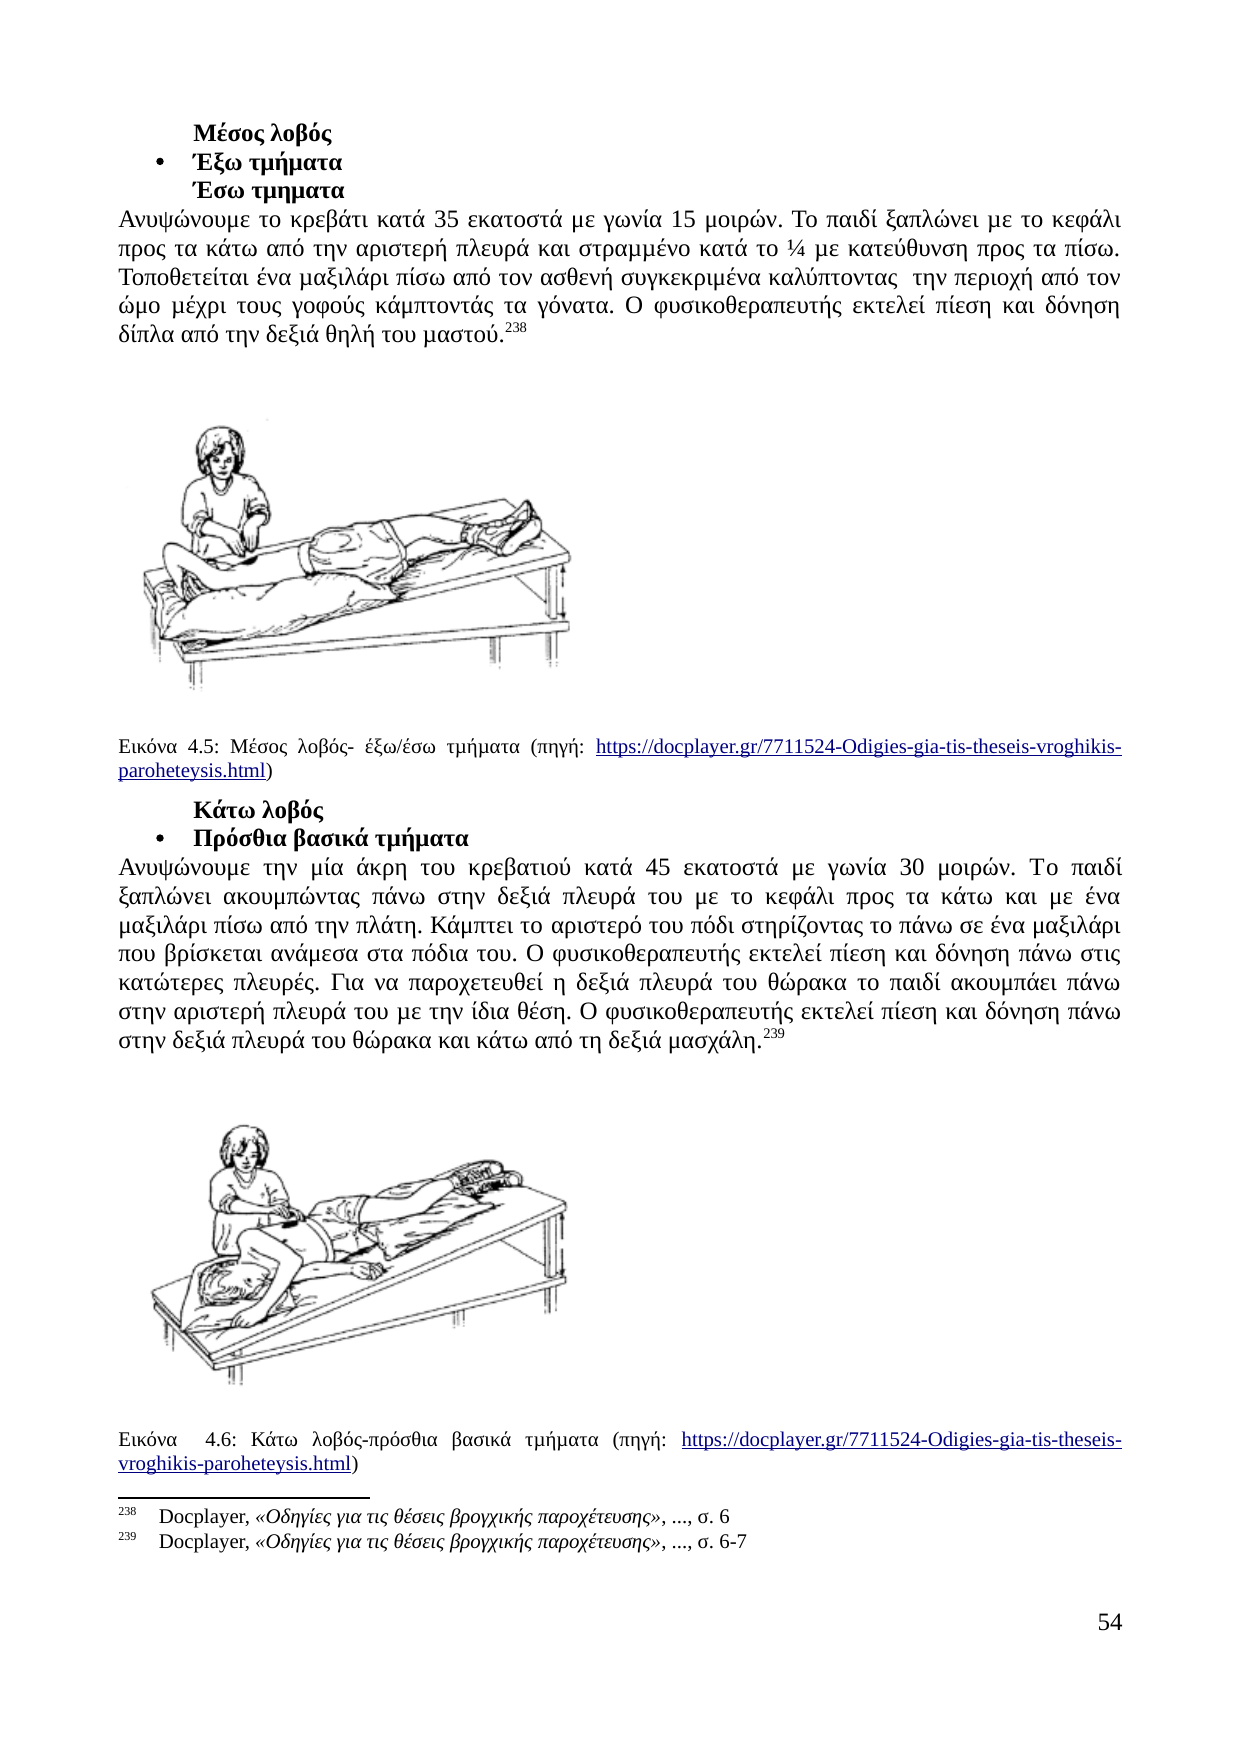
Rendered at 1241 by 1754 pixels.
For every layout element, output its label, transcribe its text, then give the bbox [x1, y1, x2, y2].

text Εικόνα 4.6: Κάτω λοβός-πρόσθια βασικά τµήµατα (πηγή: https://docplayer.gr/7711524-Odigies-gia-tis-theseis-vroghikis-paroheteysis.html) [118, 1427, 1122, 1475]
list Κάτω λοβός [156, 795, 1122, 823]
list Πρόσθια βασικά τµήµατα [156, 823, 1122, 852]
list Έξω τμήματα [156, 147, 1122, 176]
picture [118, 360, 613, 709]
list Μέσος λοβός [156, 118, 1122, 147]
list Έσω τμηματα [156, 176, 1122, 204]
text Docplayer, «Οδηγίες για τις θέσεις βρογχικής παροχέτευσης», ..., σ. 6-7 [118, 1528, 1122, 1553]
text Εικόνα 4.5: Μέσος λοβός- έξω/έσω τµήµατα (πηγή: https://docplayer.gr/7711524-Odigies-gia-tis-theseis-vroghikis-paroheteysis.html) [118, 734, 1122, 782]
text Ανυψώνουμε την μία άκρη του κρεβατιού κατά 45 εκατοστά με γωνία 30 μοιρών. Tο παιδί ξαπλώνει ακουμπώντας πάνω στην δεξιά πλευρά του με το κεφάλι προς τα κάτω και με ένα μαξιλάρι πίσω από την πλάτη. Κάμπτει το αριστερό του πόδι στηρίζοντας το πάνω σε ένα μαξιλάρι που βρίσκεται ανάμεσα στα πόδια του. Ο φυσικοθεραπευτής εκτελεί πίεση και δόνηση πάνω στις κατώτερες πλευρές. Για να παροχετευθεί η δεξιά πλευρά του θώρακα το παιδί ακουμπάει πάνω στην αριστερή πλευρά του µε την ίδια θέση. Ο φυσικοθεραπευτής εκτελεί πίεση και δόνηση πάνω στην δεξιά πλευρά του θώρακα και κάτω από τη δεξιά μασχάλη. [118, 852, 1122, 1053]
picture [118, 1066, 593, 1402]
text Docplayer, «Οδηγίες για τις θέσεις βρογχικής παροχέτευσης», ..., σ. 6 [118, 1504, 1122, 1528]
text Ανυψώνουμε το κρεβάτι κατά 35 εκατοστά με γωνία 15 μοιρών. Το παιδί ξαπλώνει µε το κεφάλι προς τα κάτω από την αριστερή πλευρά και στραµµένο κατά το ¼ µε κατεύθυνση προς τα πίσω. Τοποθετείται ένα µαξιλάρι πίσω από τον ασθενή συγκεκριμένα καλύπτοντας την περιοχή από τον ώμο µέχρι τους γοφούς κάμπτοντάς τα γόνατα. Ο φυσικοθεραπευτής εκτελεί πίεση και δόνηση δίπλα από την δεξιά θηλή του µαστού. [118, 204, 1122, 348]
